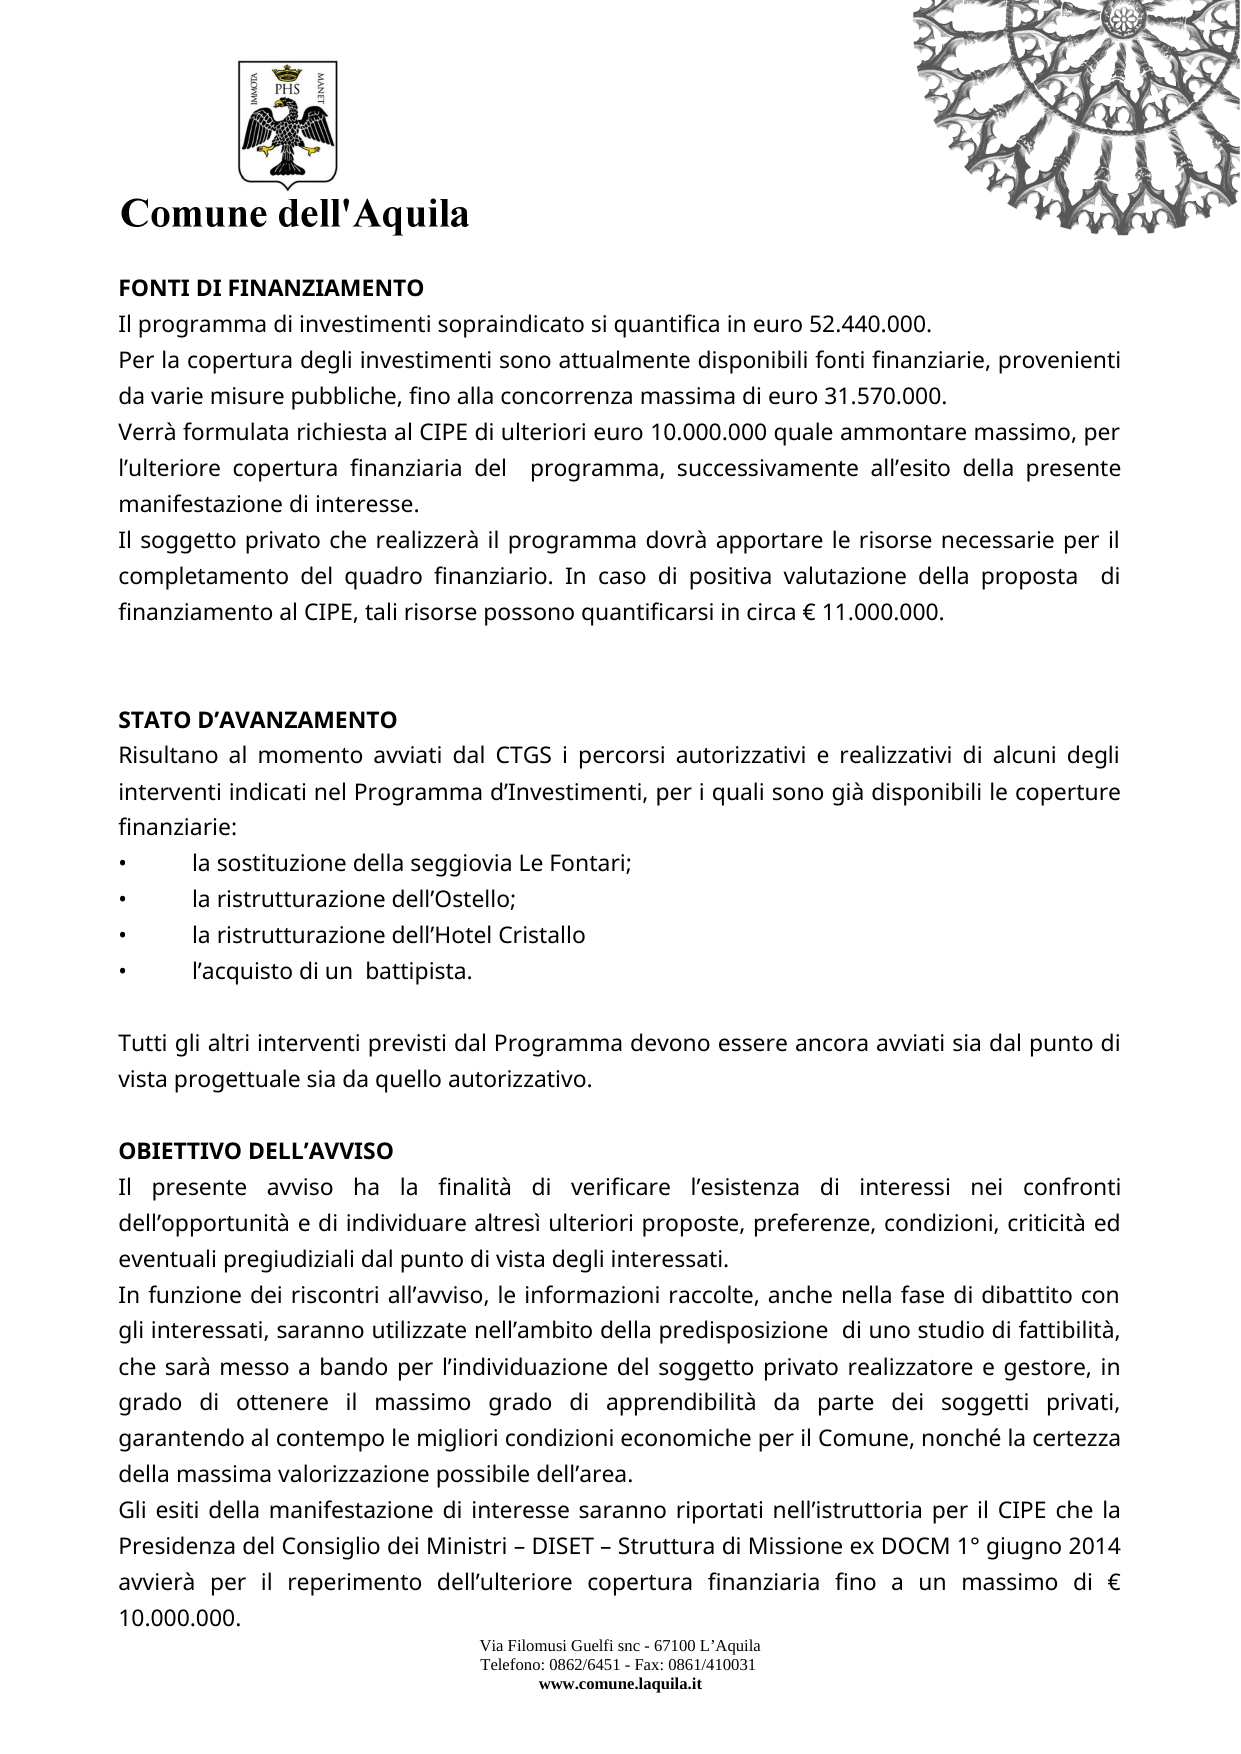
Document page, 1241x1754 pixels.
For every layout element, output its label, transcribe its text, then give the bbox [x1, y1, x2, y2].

text • la sostituzione della seggiovia Le Fontari; [118, 847, 1122, 878]
text • la ristrutturazione dell’Ostello; [118, 883, 1122, 914]
text Gli esiti della manifestazione di interesse saranno riportati nell’istruttoria per il CIPE che la Presidenza del Consiglio dei Ministri – DISET – Struttura di Missione ex DOCM 1° giugno 2014 avvierà per il reperimento dell’ulteriore copertura finanziaria fino a un massimo di € 10.000.000. [118, 1494, 1122, 1633]
text Tutti gli altri interventi previsti dal Programma devono essere ancora avviati sia dal punto di vista progettuale sia da quello autorizzativo. [118, 1027, 1122, 1094]
text • l’acquisto di un battipista. [118, 955, 1122, 986]
text STATO D’AVANZAMENTO [118, 703, 1122, 735]
text In funzione dei riscontri all’avviso, le informazioni raccolte, anche nella fase di dibattito con gli interessati, saranno utilizzate nell’ambito della predisposizione di uno studio di fattibilità, che sarà messo a bando per l’individuazione del soggetto privato realizzatore e gestore, in grado di ottenere il massimo grado di apprendibilità da parte dei soggetti privati, garantendo al contempo le migliori condizioni economiche per il Comune, nonché la certezza della massima valorizzazione possibile dell’area. [118, 1278, 1122, 1489]
text OBIETTIVO DELL’AVVISO [118, 1135, 1122, 1166]
text Il presente avviso ha la finalità di verificare l’esistenza di interessi nei confronti dell’opportunità e di individuare altresì ulteriori proposte, preferenze, condizioni, criticità ed eventuali pregiudiziali dal punto di vista degli interessati. [118, 1171, 1122, 1274]
text • la ristrutturazione dell’Hotel Cristallo [118, 919, 1122, 950]
text Il programma di investimenti sopraindicato si quantifica in euro 52.440.000. [118, 308, 1122, 339]
text Per la copertura degli investimenti sono attualmente disponibili fonti finanziarie, provenienti da varie misure pubbliche, fino alla concorrenza massima di euro 31.570.000. [118, 344, 1122, 411]
text Risultano al momento avviati dal CTGS i percorsi autorizzativi e realizzativi di alcuni degli interventi indicati nel Programma d’Investimenti, per i quali sono già disponibili le coperture finanziarie: [118, 739, 1122, 843]
text Il soggetto privato che realizzerà il programma dovrà apportare le risorse necessarie per il completamento del quadro finanziario. In caso di positiva valutazione della proposta di finanziamento al CIPE, tali risorse possono quantificarsi in circa € 11.000.000. [118, 524, 1122, 627]
picture [0, 0, 1240, 237]
text FONTI DI FINANZIAMENTO [118, 272, 1122, 303]
text Verrà formulata richiesta al CIPE di ulteriori euro 10.000.000 quale ammontare massimo, per l’ulteriore copertura finanziaria del programma, successivamente all’esito della presente manifestazione di interesse. [118, 416, 1122, 519]
